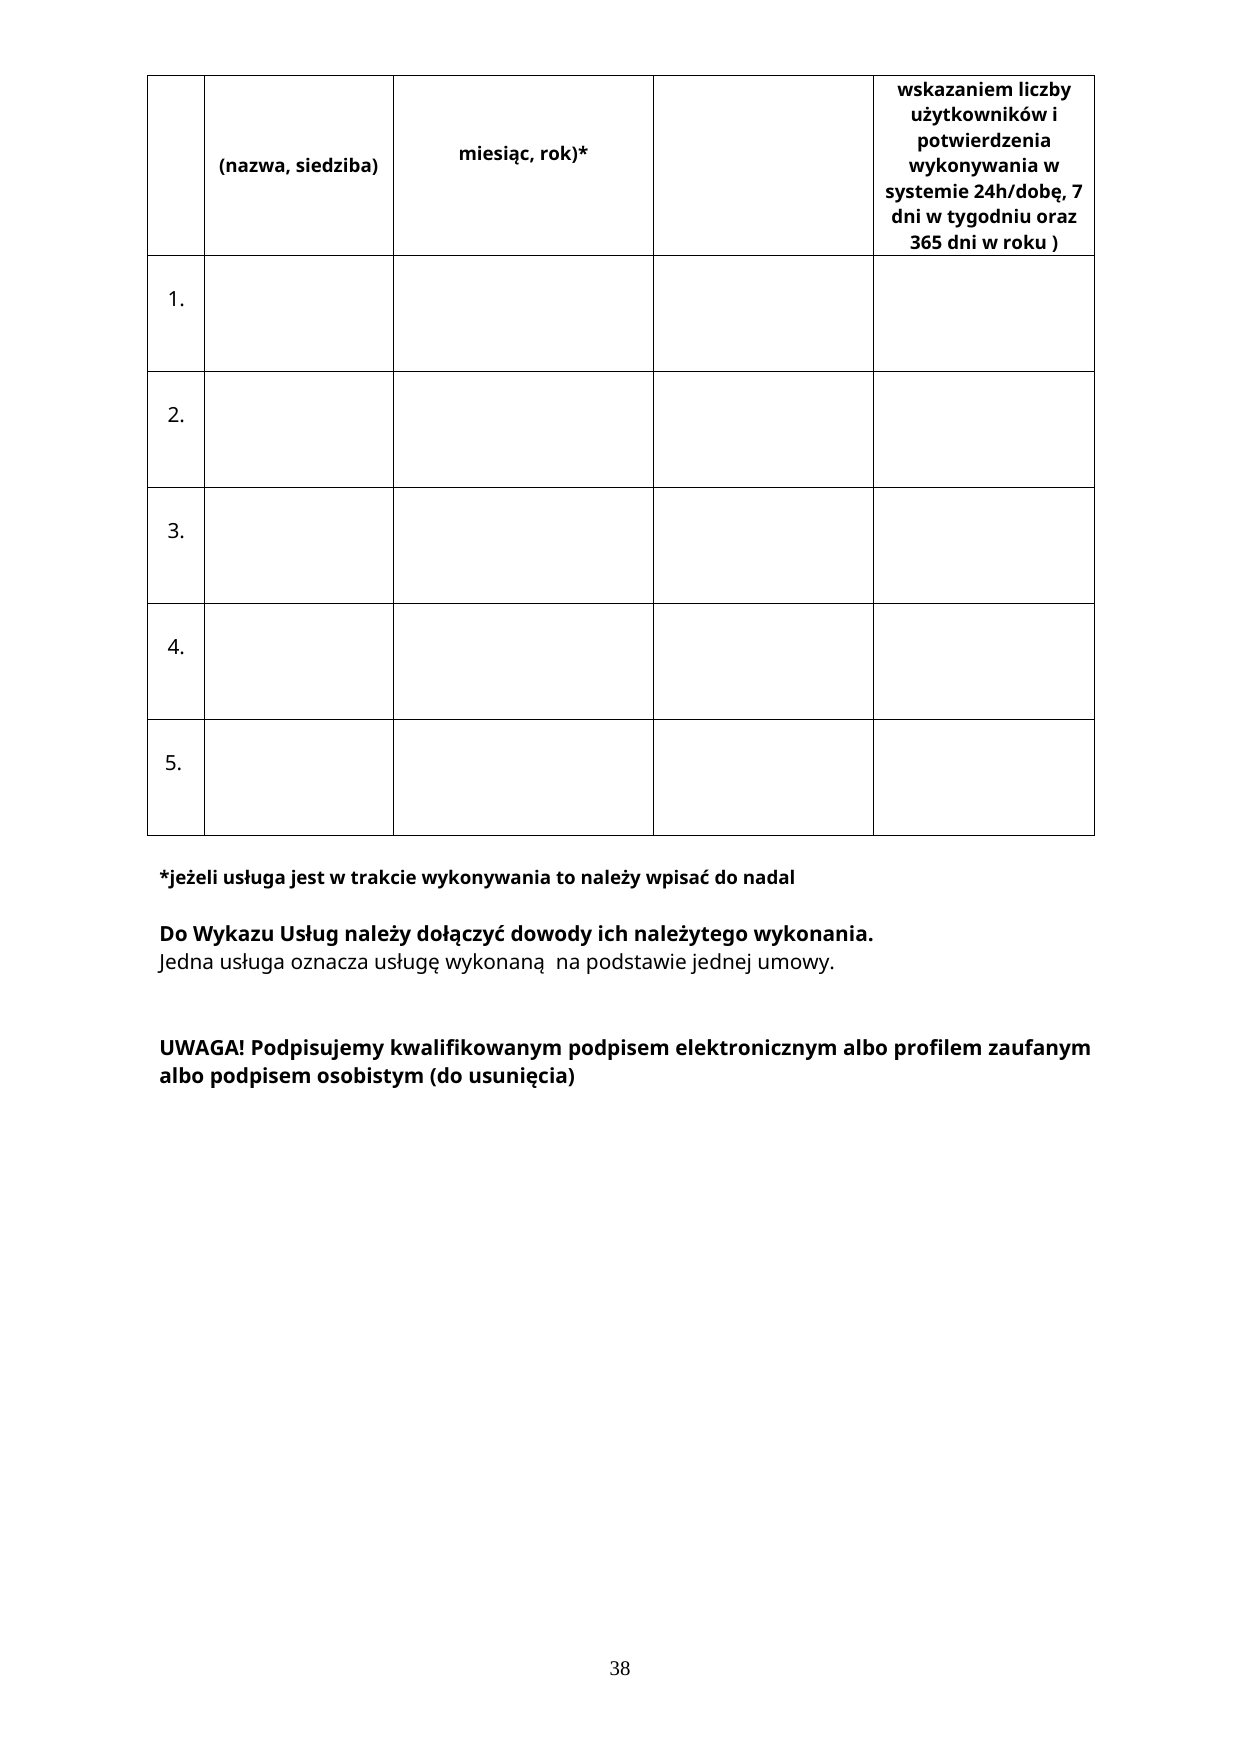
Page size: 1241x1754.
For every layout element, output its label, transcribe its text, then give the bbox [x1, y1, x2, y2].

table_cell [874, 488, 1094, 603]
table_cell 5. [148, 720, 204, 835]
table_cell [394, 372, 653, 487]
table_cell [205, 604, 393, 719]
table_cell [205, 488, 393, 603]
table_cell 2. [148, 372, 204, 487]
table_cell [394, 488, 653, 603]
table_cell 3. [148, 488, 204, 603]
table_cell [874, 720, 1094, 835]
table_cell [205, 720, 393, 835]
table_header (nazwa, siedziba) [205, 76, 393, 255]
table_cell [874, 604, 1094, 719]
table_cell [394, 604, 653, 719]
text Jedna usługa oznacza usługę wykonaną na podstawie jednej umowy. [159, 947, 1092, 976]
table_header wskazaniem liczby użytkowników i potwierdzenia wykonywania w systemie 24h/dobę, 7 dni w tygodniu oraz 365 dni w roku ) [874, 76, 1094, 255]
text *jeżeli usługa jest w trakcie wykonywania to należy wpisać do nadal [159, 865, 1092, 890]
table_cell [874, 372, 1094, 487]
table_cell [654, 488, 873, 603]
table_header miesiąc, rok)* [394, 76, 653, 255]
table_cell [205, 256, 393, 371]
table_cell [874, 256, 1094, 371]
text Do Wykazu Usług należy dołączyć dowody ich należytego wykonania. [159, 919, 1092, 947]
table_cell [394, 720, 653, 835]
table_header [654, 76, 873, 255]
table_cell [205, 372, 393, 487]
text UWAGA! Podpisujemy kwalifikowanym podpisem elektronicznym albo profilem zaufanym albo podpisem osobistym (do usunięcia) [159, 1033, 1092, 1090]
table_cell [394, 256, 653, 371]
table_cell [654, 604, 873, 719]
table_cell [654, 256, 873, 371]
table_cell 1. [148, 256, 204, 371]
table_cell 4. [148, 604, 204, 719]
table_header [148, 76, 204, 255]
table_cell [654, 720, 873, 835]
table_cell [654, 372, 873, 487]
